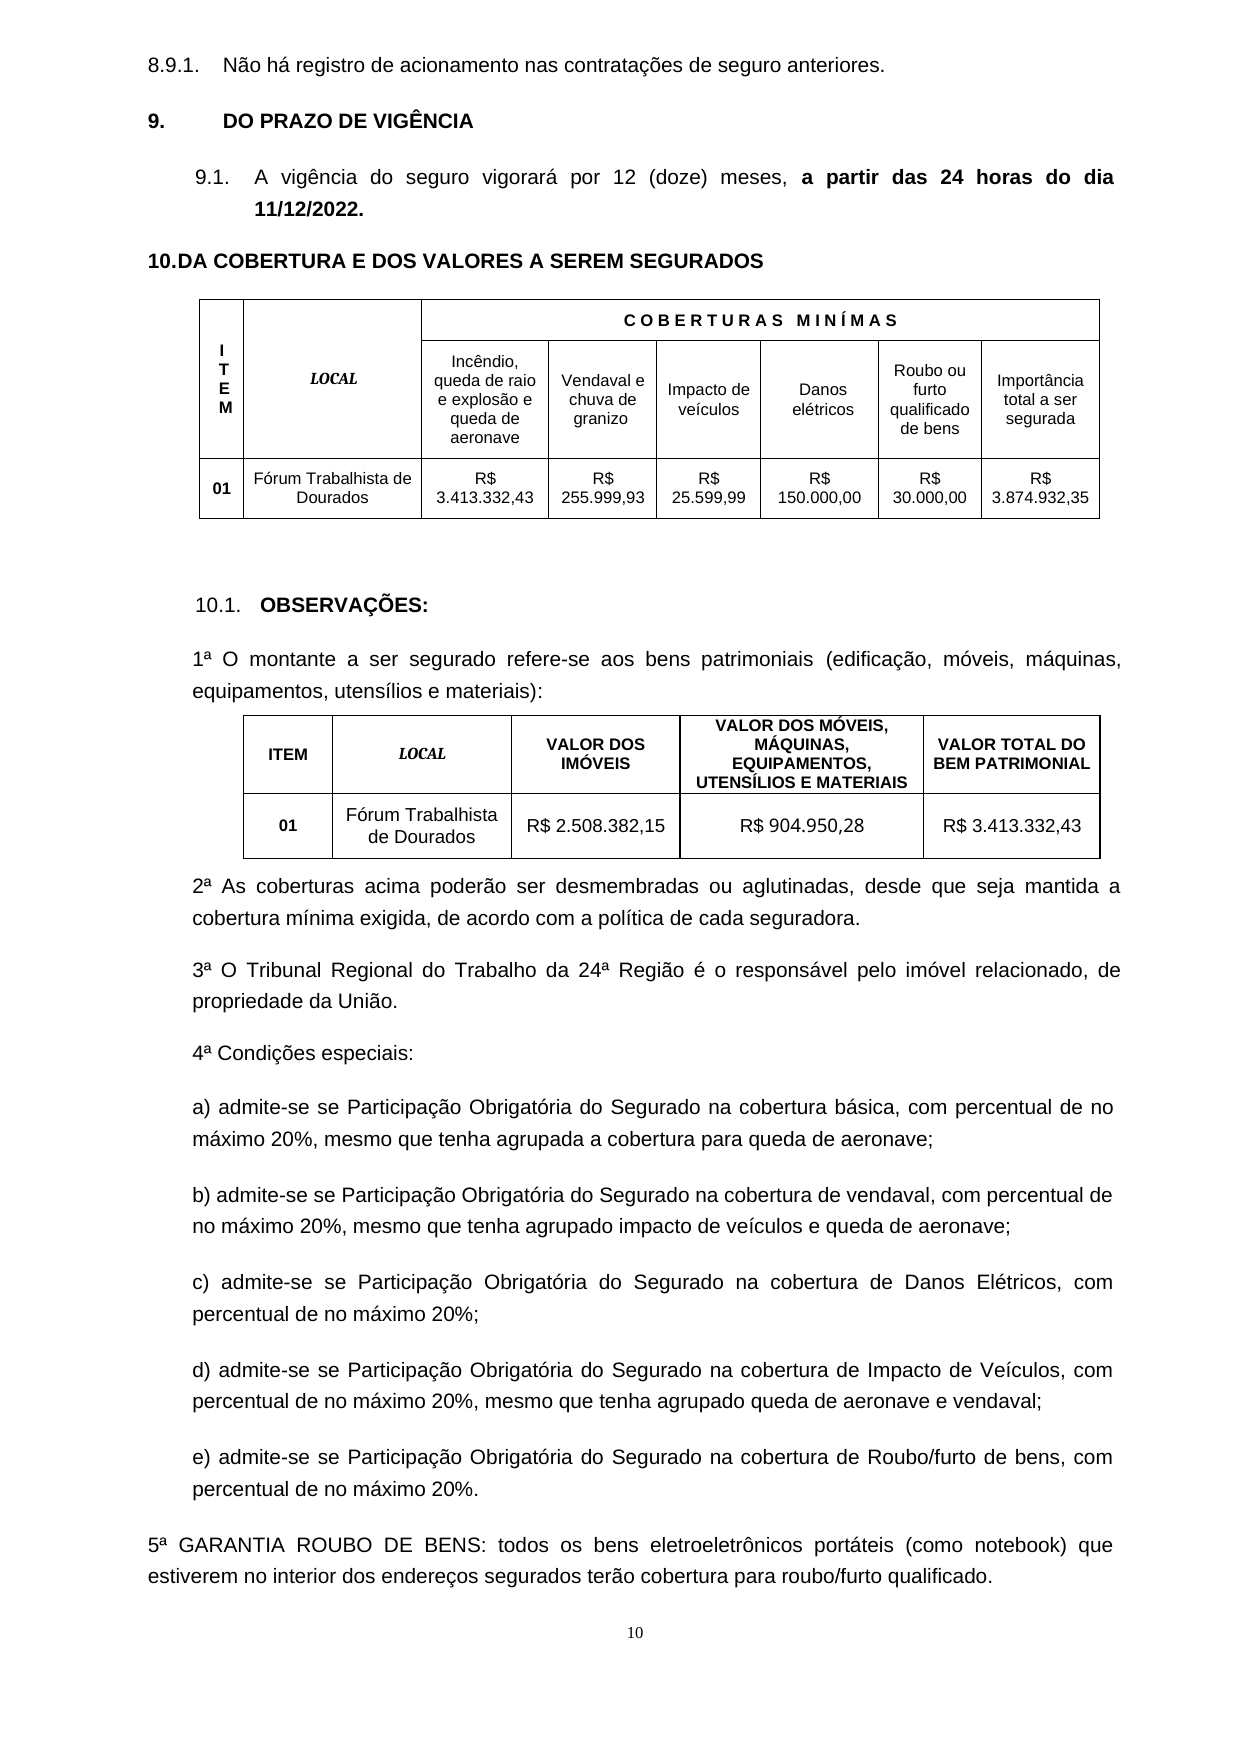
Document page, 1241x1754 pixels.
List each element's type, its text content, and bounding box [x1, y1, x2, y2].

table_cell R$ 2.508.382,15 [512, 794, 679, 857]
table_header VALOR DOS MÓVEIS, MÁQUINAS, EQUIPAMENTOS, UTENSÍLIOS E MATERIAIS [681, 716, 923, 792]
list DO PRAZO DE VIGÊNCIA [148, 103, 1115, 135]
table_cell R$ 904.950,28 [681, 794, 923, 857]
table_cell Impacto de veículos [657, 341, 760, 458]
table_header VALOR TOTAL DO BEM PATRIMONIAL [924, 716, 1099, 792]
table_cell R$ 150.000,00 [761, 459, 878, 518]
table_cell Danos elétricos [761, 341, 878, 458]
list DA COBERTURA E DOS VALORES A SEREM SEGURADOS [148, 247, 1122, 274]
table_cell R$ 3.413.332,43 [422, 459, 548, 518]
table_header LOCAL [333, 716, 511, 792]
table_cell Incêndio, queda de raio e explosão e queda de aeronave [422, 341, 548, 458]
table_cell R$ 30.000,00 [879, 459, 981, 518]
list OBSERVAÇÕES: [195, 588, 1115, 619]
table_cell 01 [200, 459, 243, 518]
list A vigência do seguro vigorará por 12 (doze) meses, a partir das 24 horas do dia 11/12/2022. [195, 160, 1115, 222]
table_cell Fórum Trabalhista de Dourados [244, 459, 421, 518]
table_header ITEM [200, 300, 243, 458]
table_cell Fórum Trabalhista de Dourados [333, 794, 511, 857]
text 3ª O Tribunal Regional do Trabalho da 24ª Região é o responsável pelo imóvel relacionado, de propriedade da União. [192, 952, 1122, 1015]
table_cell Importância total a ser segurada [982, 341, 1099, 458]
table_header ITEM [244, 716, 332, 792]
list Não há registro de acionamento nas contratações de seguro anteriores. [148, 47, 1115, 78]
text d) admite-se se Participação Obrigatória do Segurado na cobertura de Impacto de Veículos, com percentual de no máximo 20%, mesmo que tenha agrupado queda de aeronave e vendaval; [192, 1352, 1115, 1415]
table_cell 01 [244, 794, 332, 857]
table_header C O B E R T U R A S M I N Í M A S [422, 300, 1099, 340]
table_cell R$ 3.413.332,43 [924, 794, 1099, 857]
table_cell R$ 25.599,99 [657, 459, 760, 518]
text 1ª O montante a ser segurado refere-se aos bens patrimoniais (edificação, móveis, máquinas, equipamentos, utensílios e materiais): [192, 642, 1122, 704]
table_header VALOR DOS IMÓVEIS [512, 716, 679, 792]
table_cell Roubo ou furto qualificado de bens [879, 341, 981, 458]
text a) admite-se se Participação Obrigatória do Segurado na cobertura básica, com percentual de no máximo 20%, mesmo que tenha agrupada a cobertura para queda de aeronave; [192, 1090, 1115, 1152]
text c) admite-se se Participação Obrigatória do Segurado na cobertura de Danos Elétricos, com percentual de no máximo 20%; [192, 1265, 1115, 1327]
table_cell R$ 3.874.932,35 [982, 459, 1099, 518]
table_cell R$ 255.999,93 [549, 459, 656, 518]
text 2ª As coberturas acima poderão ser desmembradas ou aglutinadas, desde que seja mantida a cobertura mínima exigida, de acordo com a política de cada seguradora. [192, 869, 1122, 931]
text b) admite-se se Participação Obrigatória do Segurado na cobertura de vendaval, com percentual de no máximo 20%, mesmo que tenha agrupado impacto de veículos e queda de aeronave; [192, 1177, 1115, 1240]
table_header LOCAL [244, 300, 421, 458]
table_cell Vendaval e chuva de granizo [549, 341, 656, 458]
text e) admite-se se Participação Obrigatória do Segurado na cobertura de Roubo/furto de bens, com percentual de no máximo 20%. [192, 1440, 1115, 1502]
text 5ª GARANTIA ROUBO DE BENS: todos os bens eletroeletrônicos portáteis (como notebook) que estiverem no interior dos endereços segurados terão cobertura para roubo/furto qualificado. [148, 1527, 1115, 1590]
text 4ª Condições especiais: [192, 1036, 1122, 1067]
